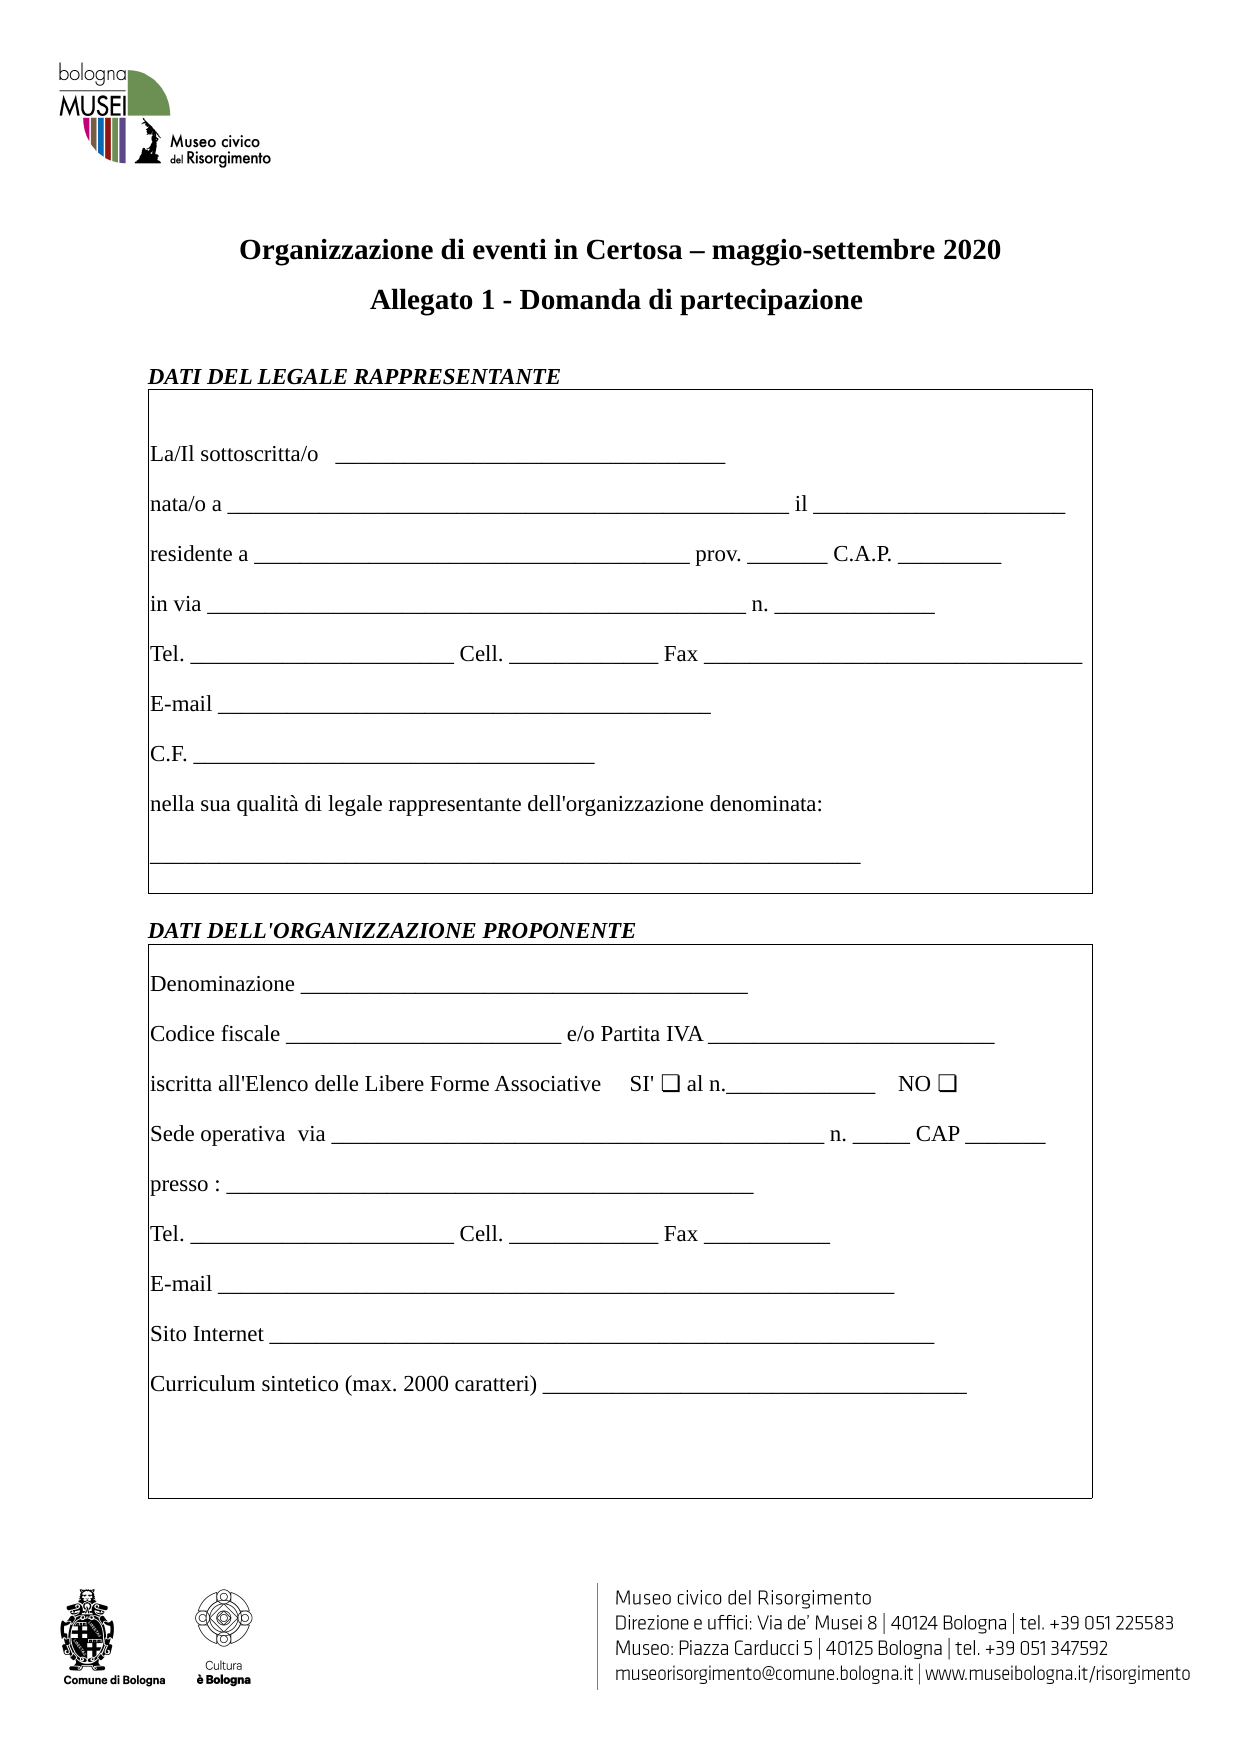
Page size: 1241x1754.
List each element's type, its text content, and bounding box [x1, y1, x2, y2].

text presso : ______________________________________________ [149, 1169, 1092, 1196]
text nata/o a _________________________________________________ il ______________________ [149, 489, 1092, 516]
text iscritta all'Elenco delle Libere Forme Associative SI' ❏ al n._____________ NO ❏ [149, 1069, 1092, 1096]
text Curriculum sintetico (max. 2000 caratteri) _____________________________________ [149, 1369, 1092, 1396]
text nella sua qualità di legale rappresentante dell'organizzazione denominata: [149, 789, 1092, 816]
text DATI DELL'ORGANIZZAZIONE PROPONENTE [148, 919, 1092, 944]
picture [0, 0, 1241, 195]
text E-mail ___________________________________________________________ [149, 1269, 1092, 1296]
text E-mail ___________________________________________ [149, 689, 1092, 716]
text Organizzazione di eventi in Certosa – maggio-settembre 2020 [148, 239, 1092, 264]
picture [0, 1559, 1241, 1743]
text DATI DEL LEGALE RAPPRESENTANTE [148, 364, 1092, 389]
text Sito Internet __________________________________________________________ [149, 1319, 1092, 1346]
text ______________________________________________________________ [149, 839, 1092, 866]
text Allegato 1 - Domanda di partecipazione [148, 289, 1092, 314]
text in via _______________________________________________ n. ______________ [149, 589, 1092, 616]
text Sede operativa via ___________________________________________ n. _____ CAP _______ [149, 1119, 1092, 1146]
text Denominazione _______________________________________ [149, 969, 1092, 996]
text Codice fiscale ________________________ e/o Partita IVA _________________________ [149, 1019, 1092, 1046]
text Tel. _______________________ Cell. _____________ Fax _________________________________ [149, 639, 1092, 666]
text La/Il sottoscritta/o __________________________________ [149, 439, 1092, 466]
text Tel. _______________________ Cell. _____________ Fax ___________ [149, 1219, 1092, 1246]
text C.F. ___________________________________ [149, 739, 1092, 766]
text residente a ______________________________________ prov. _______ C.A.P. _________ [149, 539, 1092, 566]
